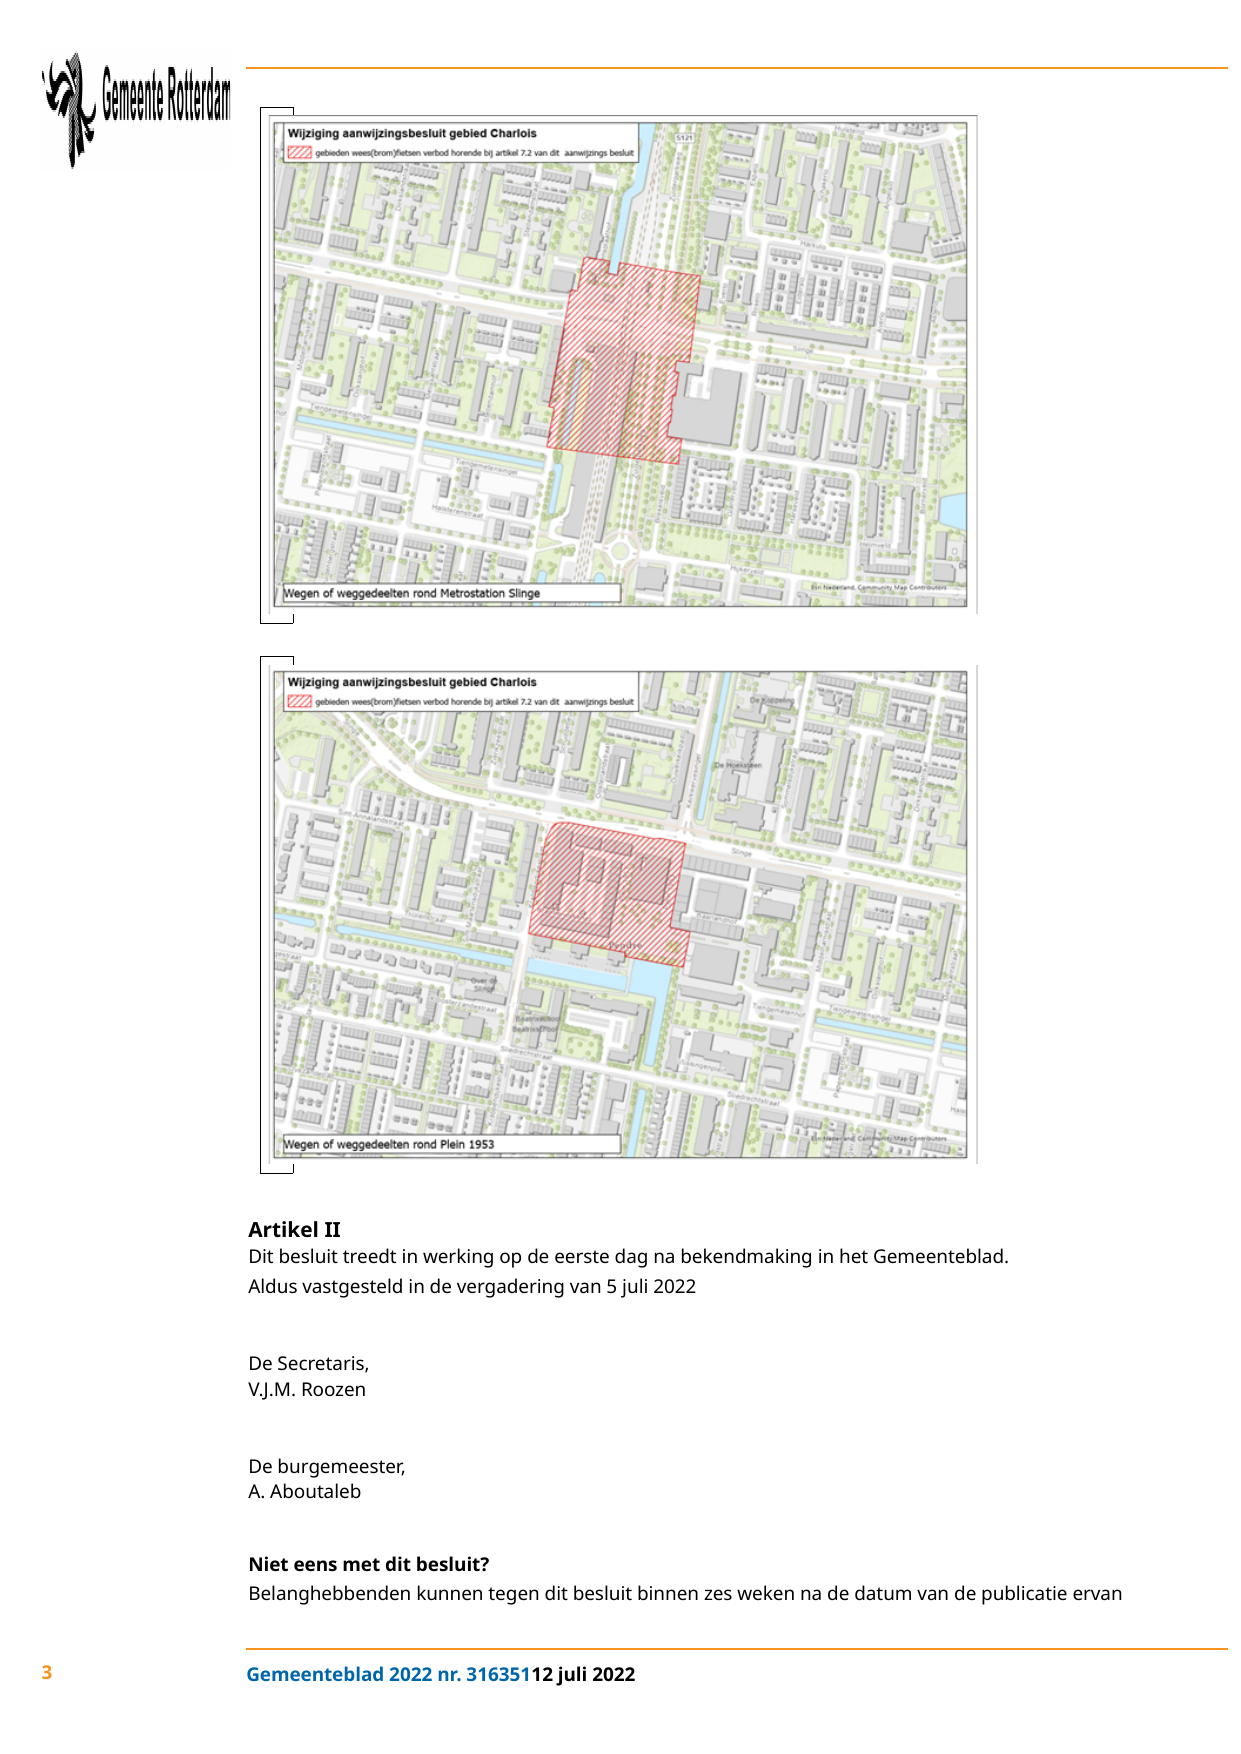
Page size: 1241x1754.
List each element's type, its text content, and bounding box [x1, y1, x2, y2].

text Aldus vastgesteld in de vergadering van 5 juli 2022 [248, 1273, 1152, 1298]
picture [268, 665, 978, 1164]
text Belanghebbenden kunnen tegen dit besluit binnen zes weken na de datum van de publicatie ervan [248, 1581, 1152, 1606]
picture [268, 115, 978, 614]
text De Secretaris, [248, 1350, 1152, 1376]
text A. Aboutaleb [248, 1479, 1152, 1504]
picture [41, 47, 231, 172]
text Artikel II [248, 1215, 1152, 1243]
text Dit besluit treedt in werking op de eerste dag na bekendmaking in het Gemeenteblad. [248, 1243, 1152, 1269]
text V.J.M. Roozen [248, 1376, 1152, 1401]
text Niet eens met dit besluit? [248, 1551, 1152, 1577]
text De burgemeester, [248, 1453, 1152, 1479]
